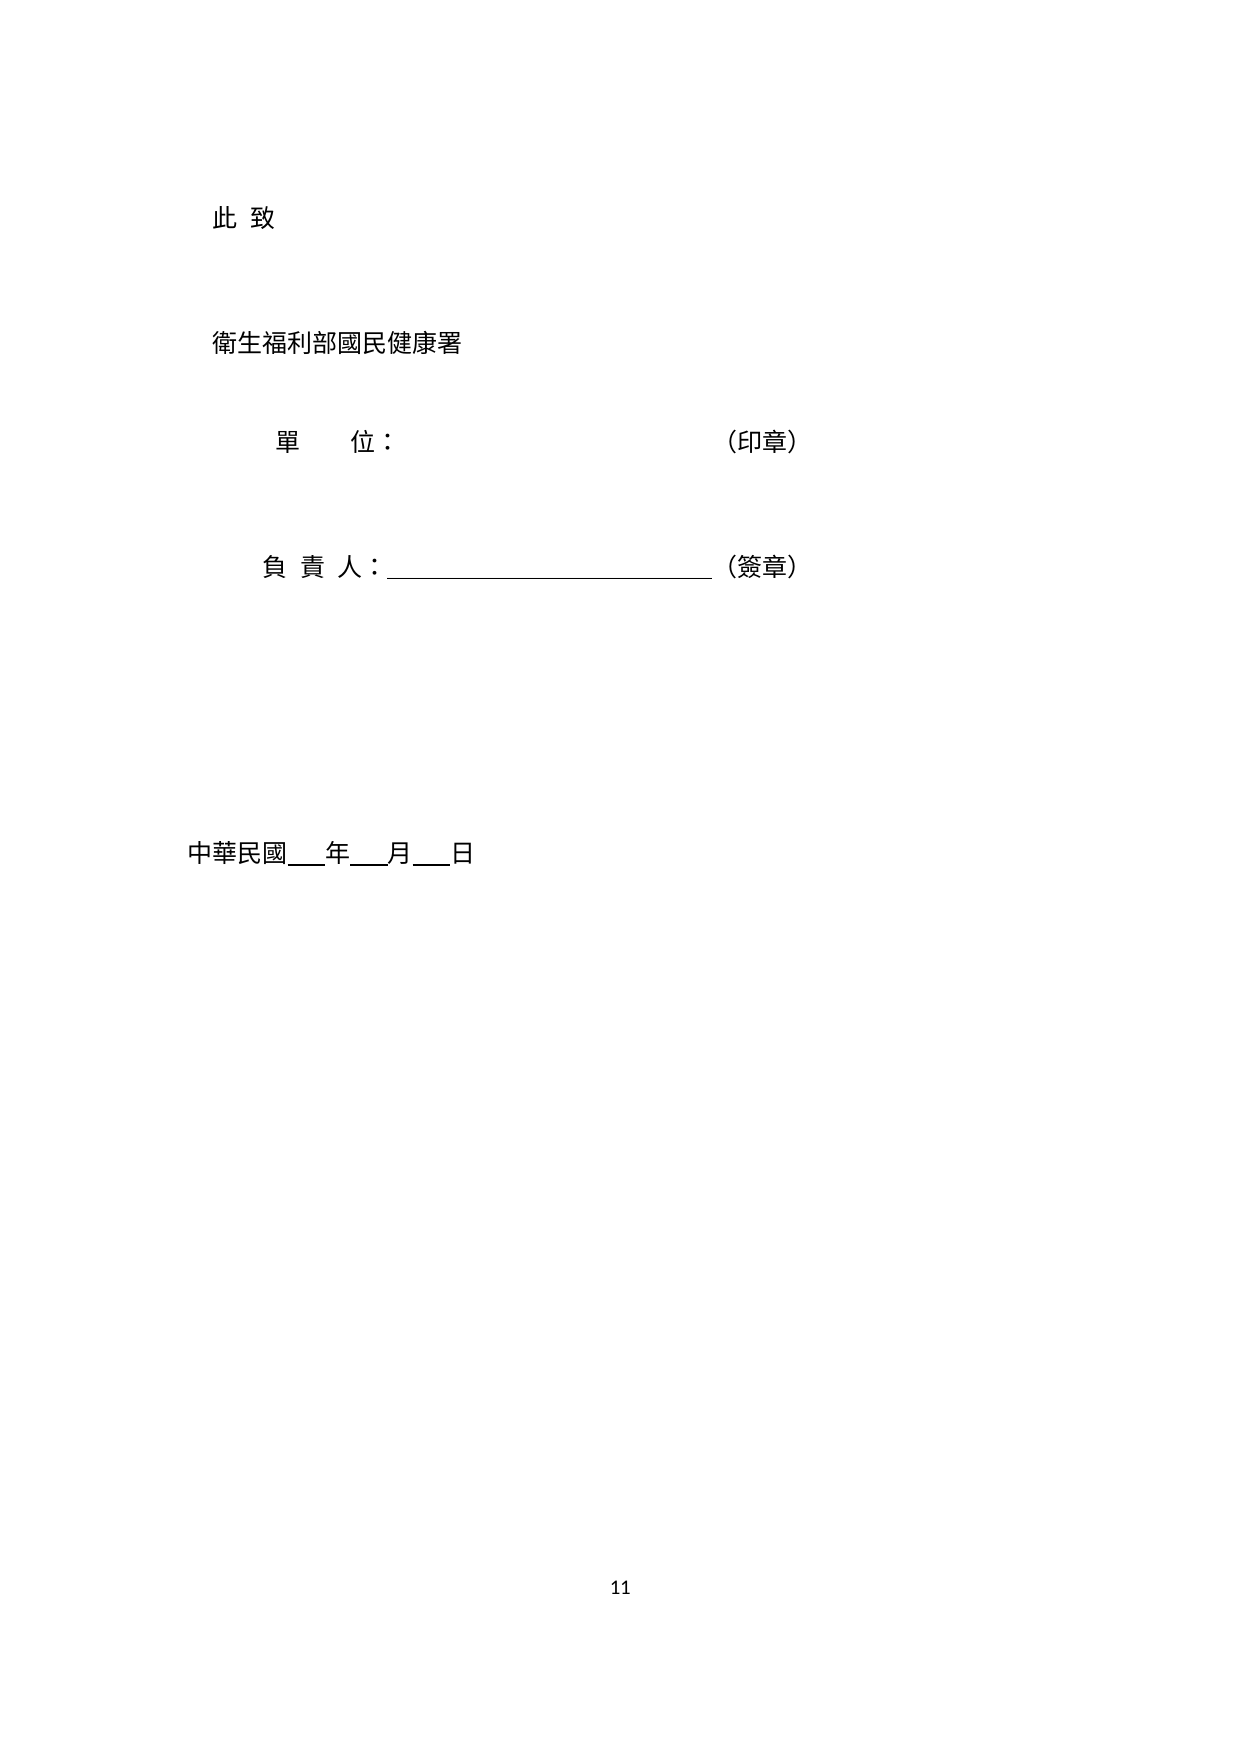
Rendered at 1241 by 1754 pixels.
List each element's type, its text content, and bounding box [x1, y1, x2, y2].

text 中華民國 年 月 日 [187, 810, 1053, 872]
text 單 位： （印章） 負 責 人：＿＿＿＿＿＿＿＿＿＿＿＿＿（簽章） [250, 398, 1053, 586]
text 此 致 衛生福利部國民健康署 [212, 175, 1053, 362]
